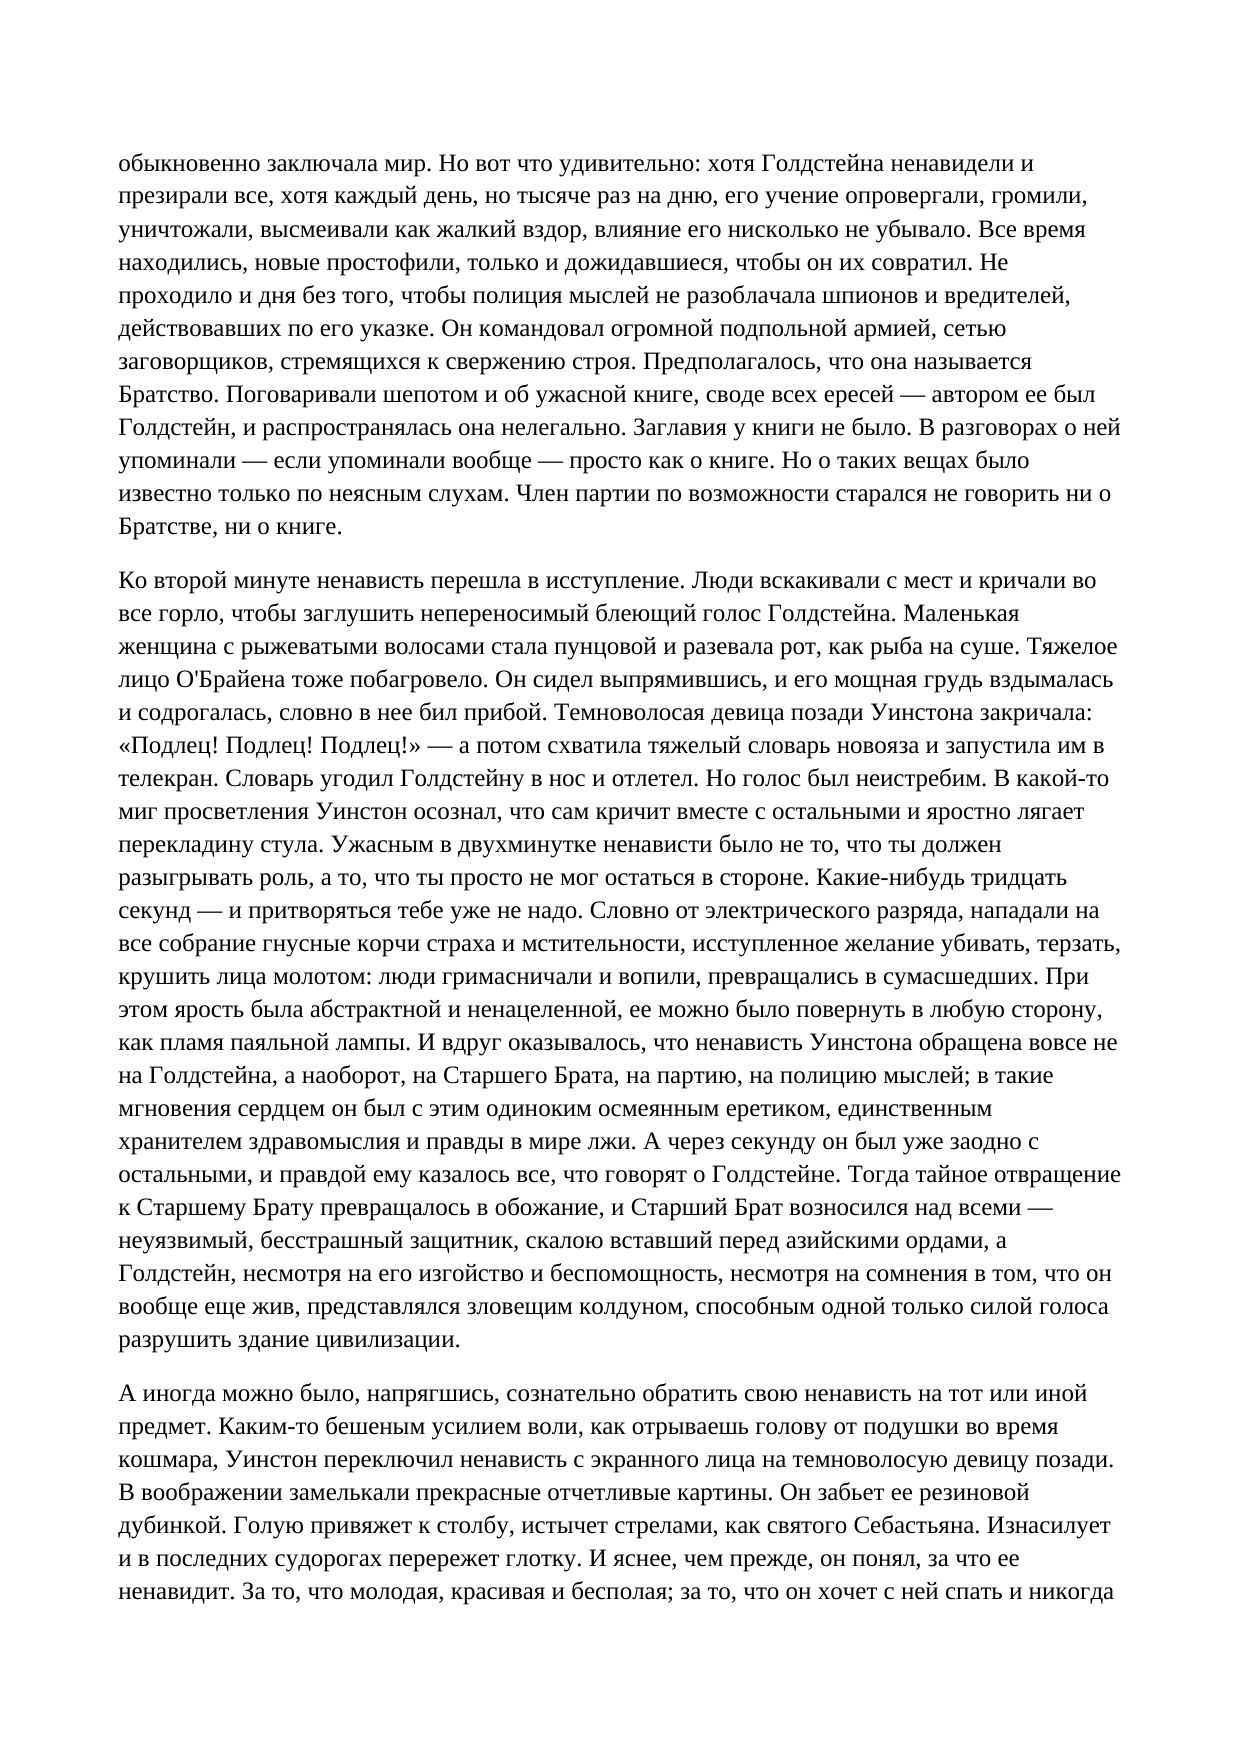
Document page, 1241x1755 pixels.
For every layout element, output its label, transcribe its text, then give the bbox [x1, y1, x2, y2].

text обыкновенно заключала мир. Но вот что удивительно: хотя Голдстейна ненавидели и презирали все, хотя каждый день, но тысяче раз на дню, его учение опровергали, громили, уничтожали, высмеивали как жалкий вздор, влияние его нисколько не убывало. Все время находились, новые простофили, только и дожидавшиеся, чтобы он их совратил. Не проходило и дня без того, чтобы полиция мыслей не разоблачала шпионов и вредителей, действовавших по его указке. Он командовал огромной подпольной армией, сетью заговорщиков, стремящихся к свержению строя. Предполагалось, что она называется Братство. Поговаривали шепотом и об ужасной книге, своде всех ересей — автором ее был Голдстейн, и распространялась она нелегально. Заглавия у книги не было. В разговорах о ней упоминали — если упоминали вообще — просто как о книге. Но о таких вещах было известно только по неясным слухам. Член партии по возможности старался не говорить ни о Братстве, ни о книге. [118, 148, 1122, 539]
text А иногда можно было, напрягшись, сознательно обратить свою ненависть на тот или иной предмет. Каким-то бешеным усилием воли, как отрываешь голову от подушки во время кошмара, Уинстон переключил ненависть с экранного лица на темноволосую девицу позади. В воображении замелькали прекрасные отчетливые картины. Он забьет ее резиновой дубинкой. Голую привяжет к столбу, истычет стрелами, как святого Себастьяна. Изнасилует и в последних судорогах перережет глотку. И яснее, чем прежде, он понял, за что ее ненавидит. За то, что молодая, красивая и бесполая; за то, что он хочет с ней спать и никогда [118, 1378, 1122, 1605]
text Ко второй минуте ненависть перешла в исступление. Люди вскакивали с мест и кричали во все горло, чтобы заглушить непереносимый блеющий голос Голдстейна. Маленькая женщина с рыжеватыми волосами стала пунцовой и разевала рот, как рыба на суше. Тяжелое лицо О'Брайена тоже побагровело. Он сидел выпрямившись, и его мощная грудь вздымалась и содрогалась, словно в нее бил прибой. Темноволосая девица позади Уинстона закричала: «Подлец! Подлец! Подлец!» — а потом схватила тяжелый словарь новояза и запустила им в телекран. Словарь угодил Голдстейну в нос и отлетел. Но голос был неистребим. В какой-то миг просветления Уинстон осознал, что сам кричит вместе с остальными и яростно лягает перекладину стула. Ужасным в двухминутке ненависти было не то, что ты должен разыгрывать роль, а то, что ты просто не мог остаться в стороне. Какие-нибудь тридцать секунд — и притворяться тебе уже не надо. Словно от электрического разряда, нападали на все собрание гнусные корчи страха и мстительности, исступленное желание убивать, терзать, крушить лица молотом: люди гримасничали и вопили, превращались в сумасшедших. При этом ярость была абстрактной и ненацеленной, ее можно было повернуть в любую сторону, как пламя паяльной лампы. И вдруг оказывалось, что ненависть Уинстона обращена вовсе не на Голдстейна, а наоборот, на Старшего Брата, на партию, на полицию мыслей; в такие мгновения сердцем он был с этим одиноким осмеянным еретиком, единственным хранителем здравомыслия и правды в мире лжи. А через секунду он был уже заодно с остальными, и правдой ему казалось все, что говорят о Голдстейне. Тогда тайное отвращение к Старшему Брату превращалось в обожание, и Старший Брат возносился над всеми — неуязвимый, бесстрашный защитник, скалою вставший перед азийскими ордами, а Голдстейн, несмотря на его изгойство и беспомощность, несмотря на сомнения в том, что он вообще еще жив, представлялся зловещим колдуном, способным одной только силой голоса разрушить здание цивилизации. [118, 565, 1122, 1353]
